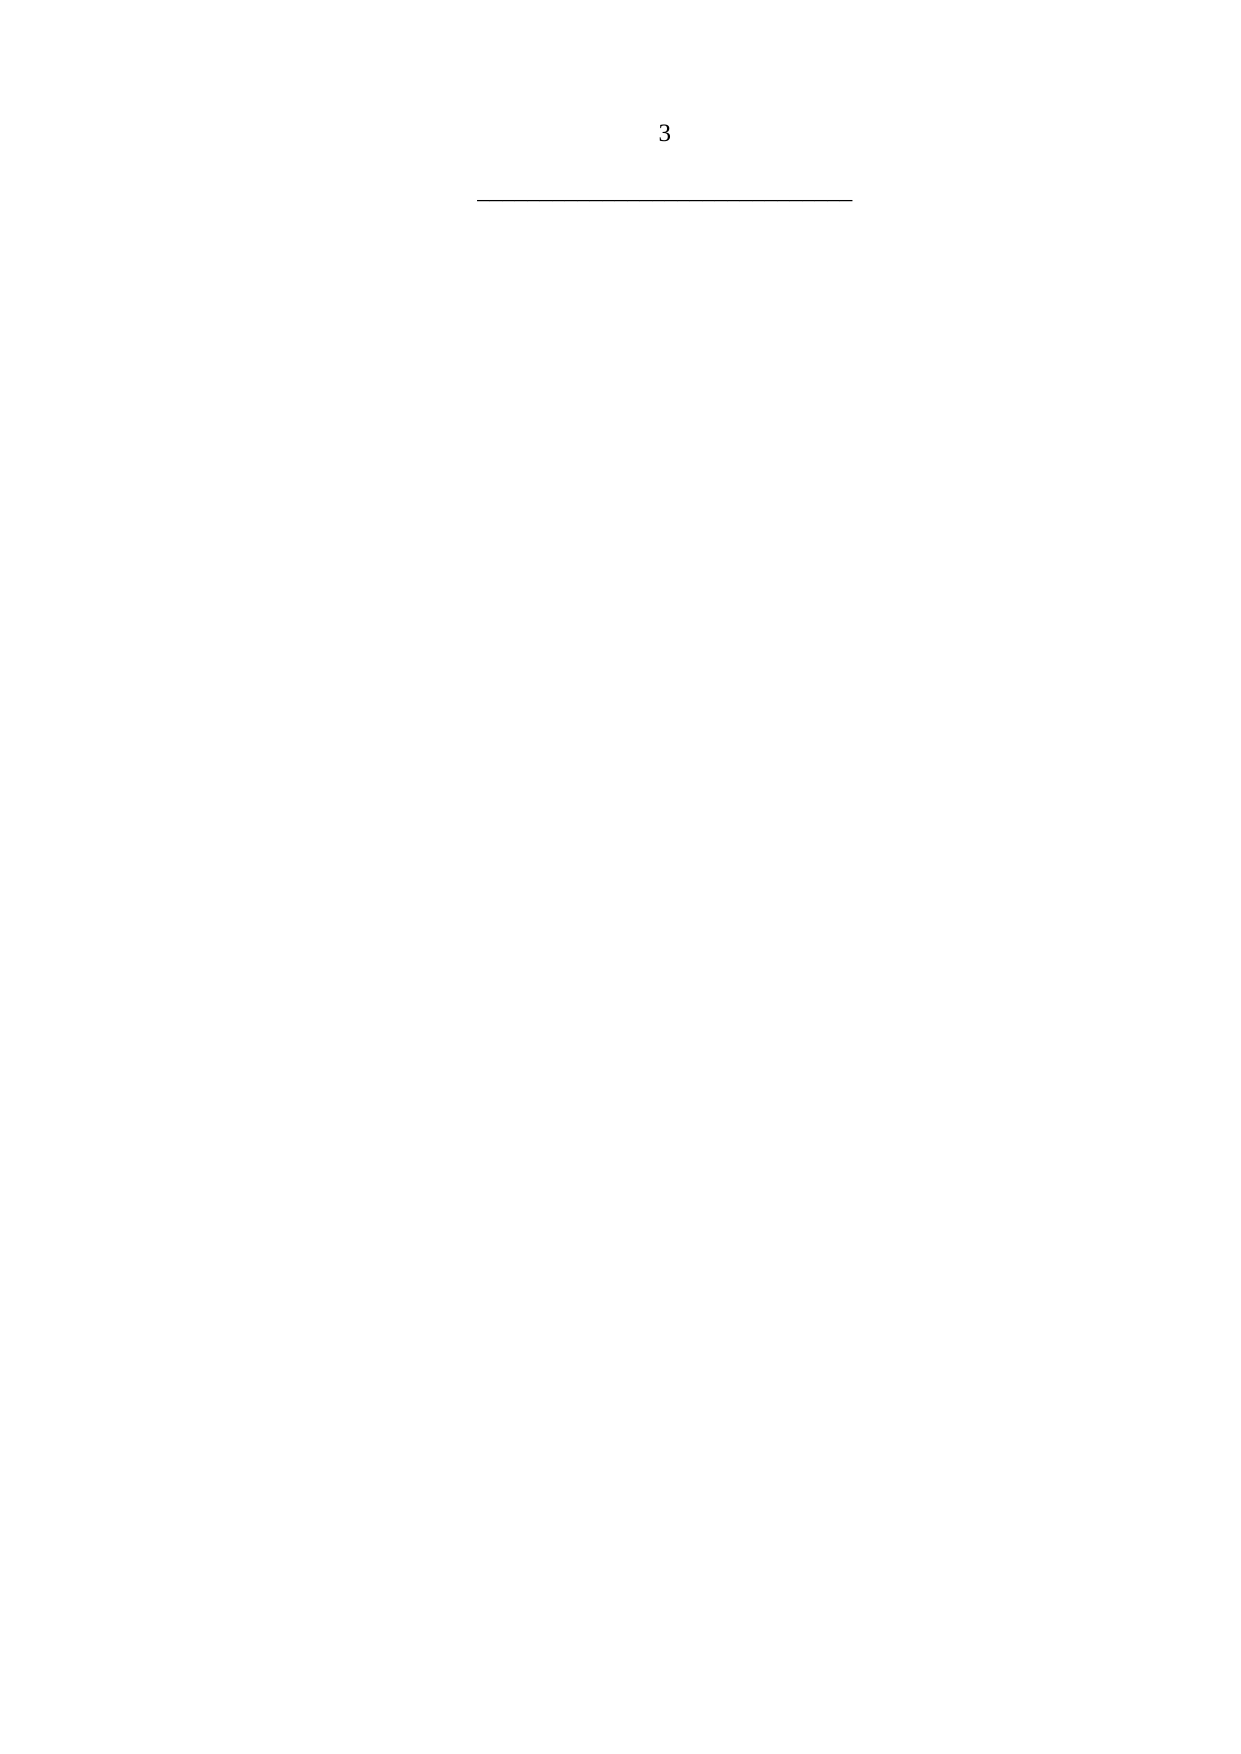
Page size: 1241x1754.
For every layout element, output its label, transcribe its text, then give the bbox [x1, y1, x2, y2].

text ______________________________ [148, 176, 1181, 204]
